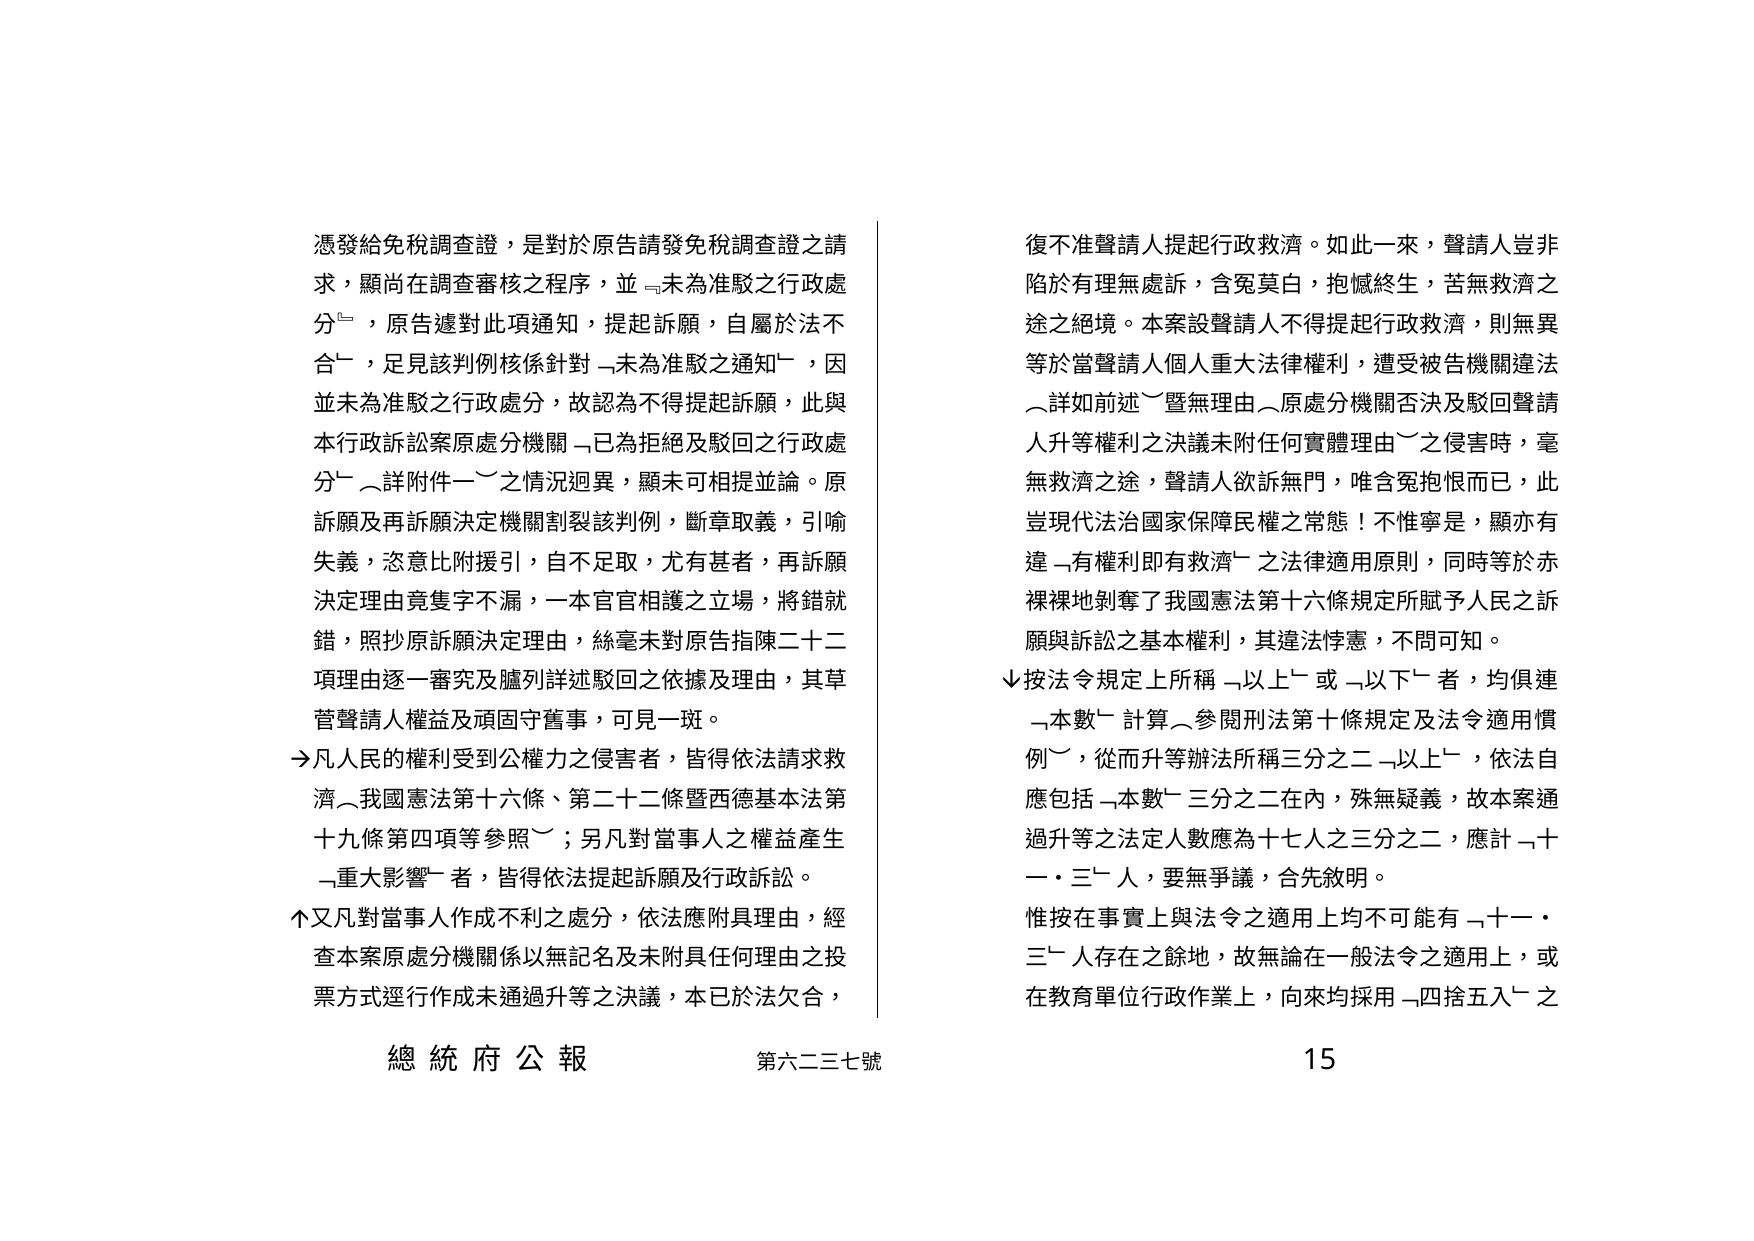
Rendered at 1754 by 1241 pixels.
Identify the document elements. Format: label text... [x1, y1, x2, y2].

text 復不准聲請人提起行政救濟。如此一來，聲請人豈非陷於有理無處訴，含冤莫白，抱憾終生，苦無救濟之途之絕境。本案設聲請人不得提起行政救濟，則無異等於當聲請人個人重大法律權利，遭受被告機關違法︵詳如前述︶暨無理由︵原處分機關否決及駁回聲請人升等權利之決議未附任何實體理由︶之侵害時，毫無救濟之途，聲請人欲訴無門，唯含冤抱恨而已，此豈現代法治國家保障民權之常態！不惟寧是，顯亦有違﹁有權利即有救濟﹂之法律適用原則，同時等於赤裸裸地剝奪了我國憲法第十六條規定所賦予人民之訴願與訴訟之基本權利，其違法悖憲，不問可知。 [1001, 222, 1559, 657]
text 惟按在事實上與法令之適用上均不可能有﹁十一‧三﹂人存在之餘地，故無論在一般法令之適用上，或在教育單位行政作業上，向來均採用﹁四捨五入﹂之共通適用之慣例，另更何況依據我國民法第一條規定：﹁法律所未規定者，依習慣﹂，從而本案爭議，依法應適用﹁四捨五入﹂之通用慣例，要無足疑，原處分機關擅認：﹁四捨五入不適用本件情形﹂毫無所據，於法欠合，縱依一般常理如將﹁○‧八﹂人或﹁○‧九﹂票，按照﹁一人﹂或﹁一票﹂計算，一般人尚可勉強接受，而設將﹁○‧二﹂人或﹁○‧三﹂票遽當作﹁一人﹂或﹁一票﹂計算，則顯有背事理之平，殊難令人甘服。更何況成大對於兼任教師，已決定此後不再受理升等。因此，此次升等係原告﹁最後﹂機會及﹁唯一﹂機會，不若專任教師年年均有捲土重來的機會。為此特別懇請鈞院釋賜聲請人得行使憲法所賦予行政救濟之權利，俾利平反。 [1025, 894, 1559, 1013]
text 凡人民的權利受到公權力之侵害者，皆得依法請求救濟︵我國憲法第十六條、第二十二條暨西德基本法第十九條第四項等參照︶；另凡對當事人之權益產生﹁重大影響﹂者，皆得依法提起訴願及行政訴訟。 [289, 736, 847, 894]
text 按法令規定上所稱﹁以上﹂或﹁以下﹂者，均俱連﹁本數﹂計算︵參閱刑法第十條規定及法令適用慣例︶，從而升等辦法所稱三分之二﹁以上﹂，依法自應包括﹁本數﹂三分之二在內，殊無疑義，故本案通過升等之法定人數應為十七人之三分之二，應計﹁十一‧三﹂人，要無爭議，合先敘明。 [1001, 657, 1559, 894]
text 矧查原訴願及再訴願決定書理由欄所揭引之行政法院五十三年判字第二三○號判例，經查僅援用該判例要旨之﹁前段﹂。茲依行政法院判例要旨編輯委員會編輯之﹁行政法院判例要旨彙編﹂︵七十一年六月出版︶第一○九七頁揭載該判例﹁後段﹂原文：﹁……。本件原告不服之被告官署通知，其內容係囑原告提出證據，證明其為不對外營業之依法經營之合作社，以憑發給免稅調查證，是對於原告請發免稅調查證之請求，顯尚在調查審核之程序，並﹃未為准駁之行政處分﹄，原告遽對此項通知，提起訴願，自屬於法不合﹂，足見該判例核係針對﹁未為准駁之通知﹂，因並未為准駁之行政處分，故認為不得提起訴願，此與本行政訴訟案原處分機關﹁已為拒絕及駁回之行政處分﹂︵詳附件一︶之情況迥異，顯未可相提並論。原訴願及再訴願決定機關割裂該判例，斷章取義，引喻失義，恣意比附援引，自不足取，尤有甚者，再訴願決定理由竟隻字不漏，一本官官相護之立場，將錯就錯，照抄原訴願決定理由，絲毫未對原告指陳二十二項理由逐一審究及臚列詳述駁回之依據及理由，其草菅聲請人權益及頑固守舊事，可見一斑。 [289, 222, 847, 736]
text 又凡對當事人作成不利之處分，依法應附具理由，經查本案原處分機關係以無記名及未附具任何理由之投票方式逕行作成未通過升等之決議，本已於法欠合， [289, 894, 847, 1013]
